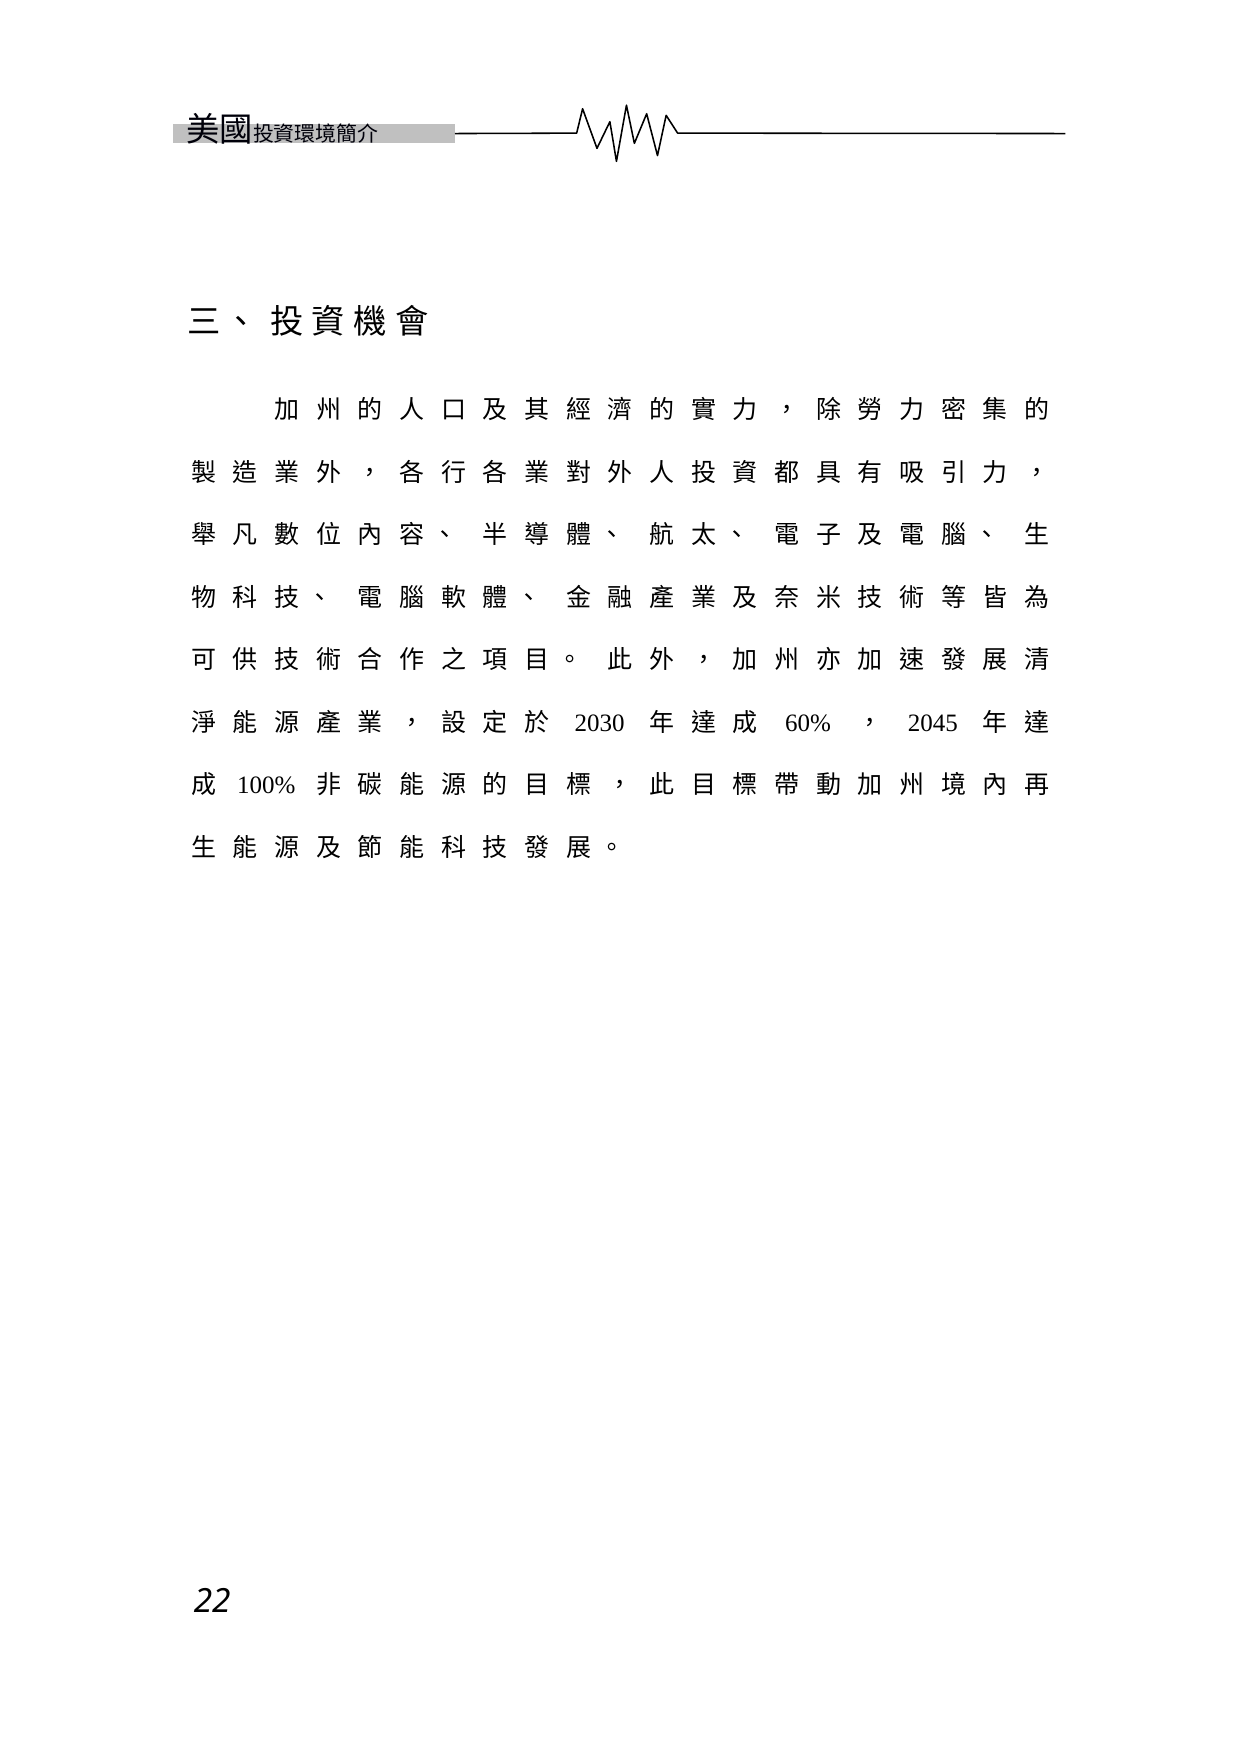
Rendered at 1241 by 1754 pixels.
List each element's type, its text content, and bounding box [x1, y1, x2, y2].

text 加州的人口及其經濟的實力，除勞力密集的製造業外，各行各業對外人投資都具有吸引力，舉凡數位內容、半導體、航太、電子及電腦、生物科技、電腦軟體、金融產業及奈米技術等皆為可供技術合作之項目。此外，加州亦加速發展清淨能源產業，設定於2030年達成60%，2045年達成100%非碳能源的目標，此目標帶動加州境內再生能源及節能科技發展。 [183, 366, 1058, 866]
text 三、投資機會 [183, 277, 1058, 339]
